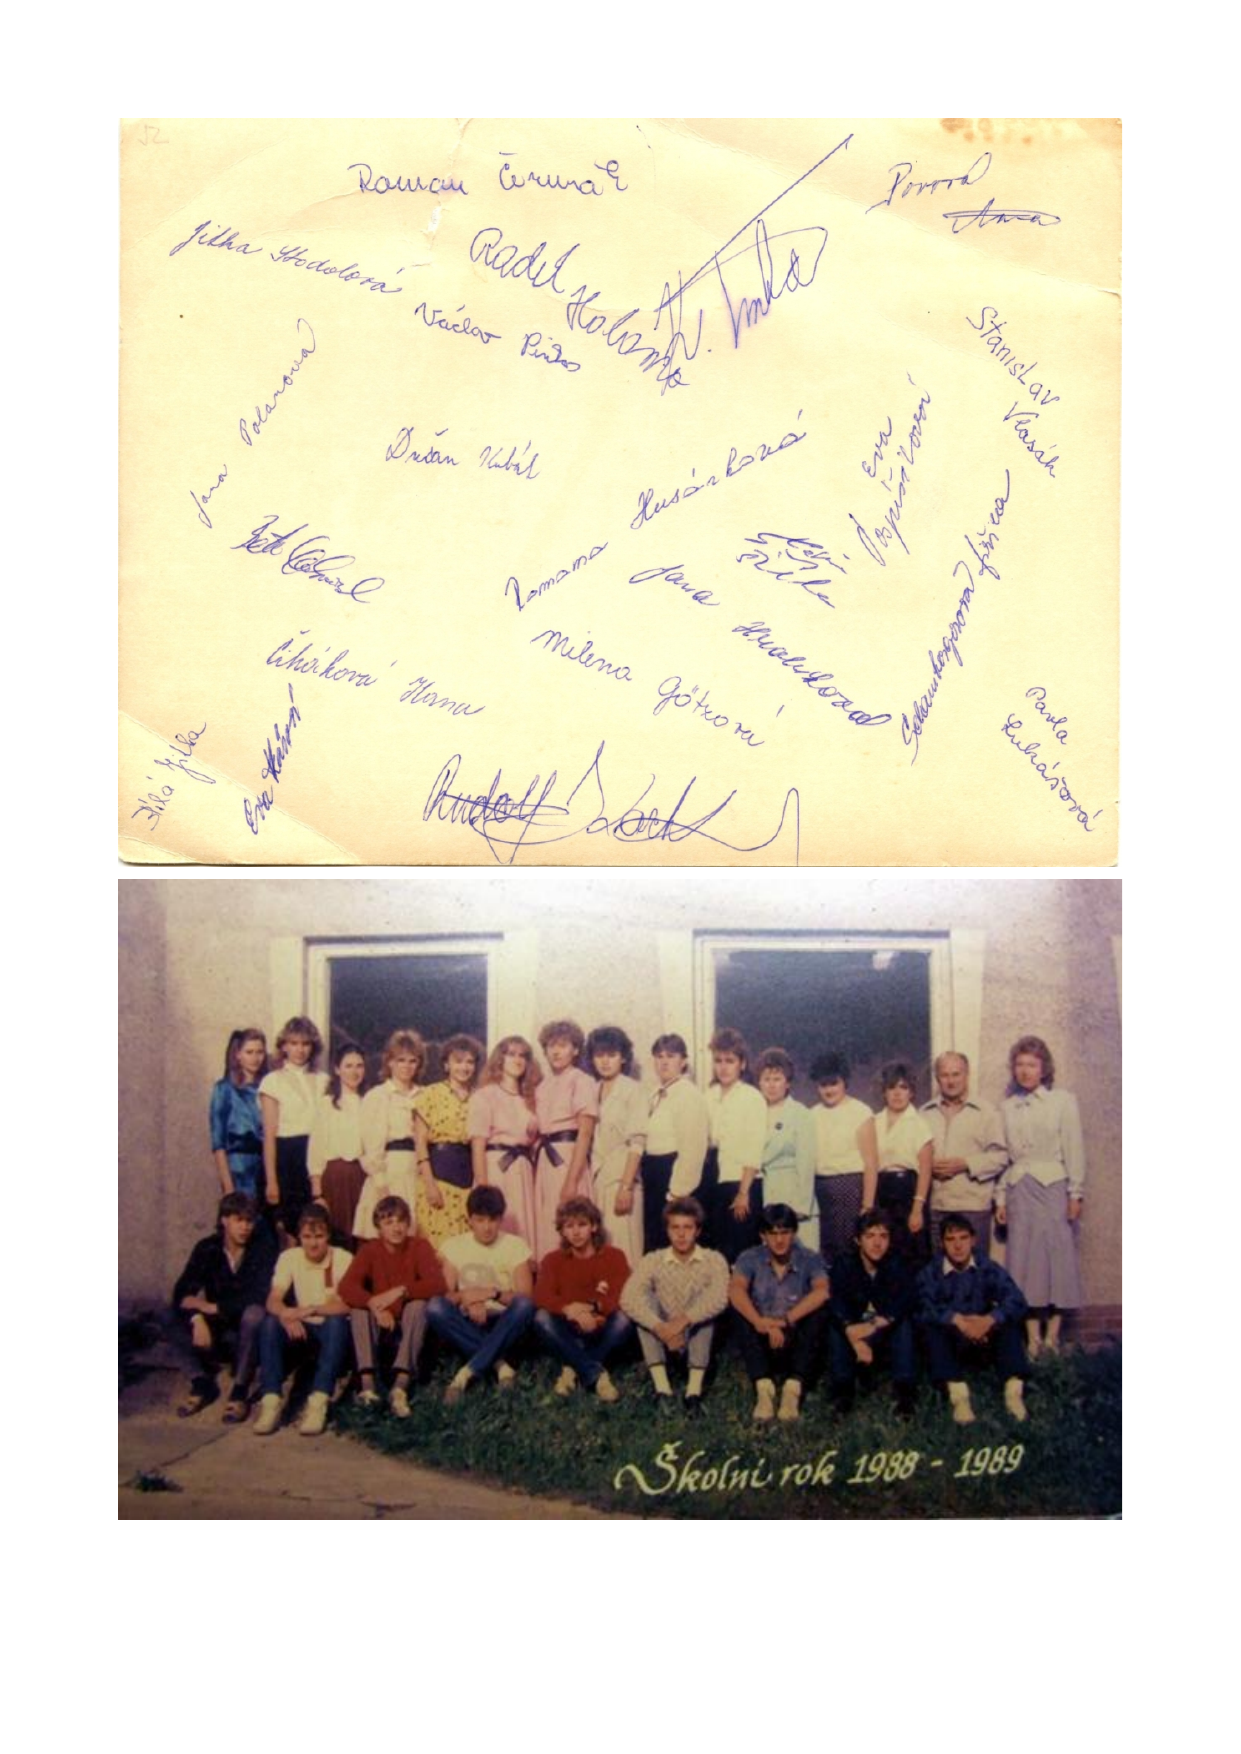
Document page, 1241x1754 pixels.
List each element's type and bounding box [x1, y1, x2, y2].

picture [118, 879, 1123, 1520]
picture [118, 118, 1123, 867]
